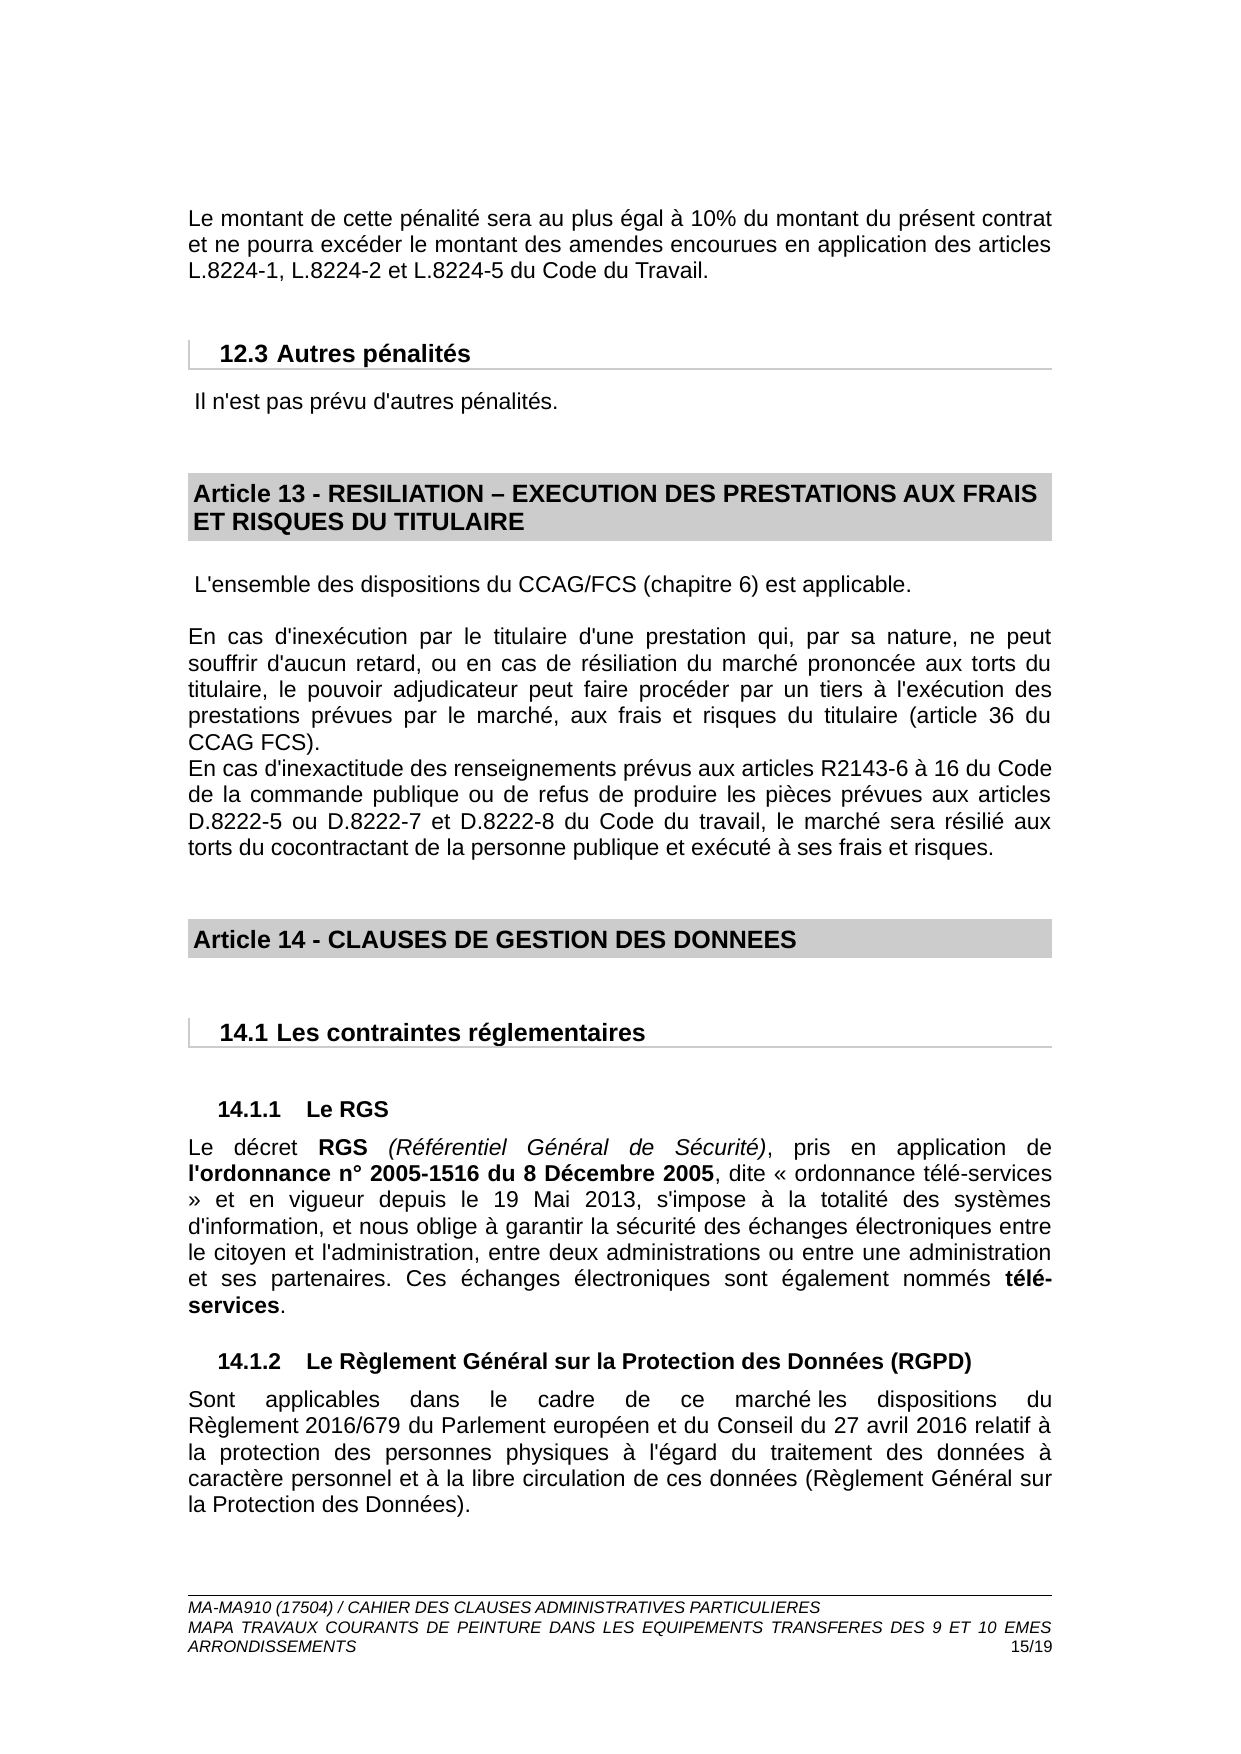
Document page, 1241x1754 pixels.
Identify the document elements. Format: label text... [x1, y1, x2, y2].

text L'ensemble des dispositions du CCAG/FCS (chapitre 6) est applicable. [188, 571, 1052, 597]
text En cas d'inexécution par le titulaire d'une prestation qui, par sa nature, ne peut souffrir d'aucun retard, ou en cas de résiliation du marché prononcée aux torts du titulaire, le pouvoir adjudicateur peut faire procéder par un tiers à l'exécution des prestations prévues par le marché, aux frais et risques du titulaire (article 36 du CCAG FCS). [188, 623, 1052, 755]
text En cas d'inexactitude des renseignements prévus aux articles R2143-6 à 16 du Code de la commande publique ou de refus de produire les pièces prévues aux articles D.8222-5 ou D.8222-7 et D.8222-8 du Code du travail, le marché sera résilié aux torts du cocontractant de la personne publique et exécuté à ses frais et risques. [188, 755, 1052, 861]
subtitle RESILIATION – EXECUTION DES PRESTATIONS AUX FRAIS ET RISQUES DU TITULAIRE [190, 476, 1050, 539]
text Il n'est pas prévu d'autres pénalités. [188, 388, 1052, 414]
text Le décret RGS (Référentiel Général de Sécurité), pris en application de l'ordonnance n° 2005-1516 du 8 Décembre 2005, dite « ordonnance télé-services » et en vigueur depuis le 19 Mai 2013, s'impose à la totalité des systèmes d'information, et nous oblige à garantir la sécurité des échanges électroniques entre le citoyen et l'administration, entre deux administrations ou entre une administration et ses partenaires. Ces échanges électroniques sont également nommés télé-services. [188, 1134, 1052, 1318]
text Le montant de cette pénalité sera au plus égal à 10% du montant du présent contrat et ne pourra excéder le montant des amendes encourues en application des articles L.8224-1, L.8224-2 et L.8224-5 du Code du Travail. [188, 204, 1052, 284]
subtitle CLAUSES DE GESTION DES DONNEES [190, 922, 1050, 956]
subtitle Autres pénalités [188, 339, 1052, 368]
subtitle Le Règlement Général sur la Protection des Données (RGPD) [188, 1348, 1052, 1374]
subtitle Les contraintes réglementaires [188, 1017, 1052, 1046]
subtitle Le RGS [188, 1096, 1052, 1122]
text Sont applicables dans le cadre de ce marché les dispositions du Règlement 2016/679 du Parlement européen et du Conseil du 27 avril 2016 relatif à la protection des personnes physiques à l'égard du traitement des données à caractère personnel et à la libre circulation de ces données (Règlement Général sur la Protection des Données). [188, 1386, 1052, 1517]
